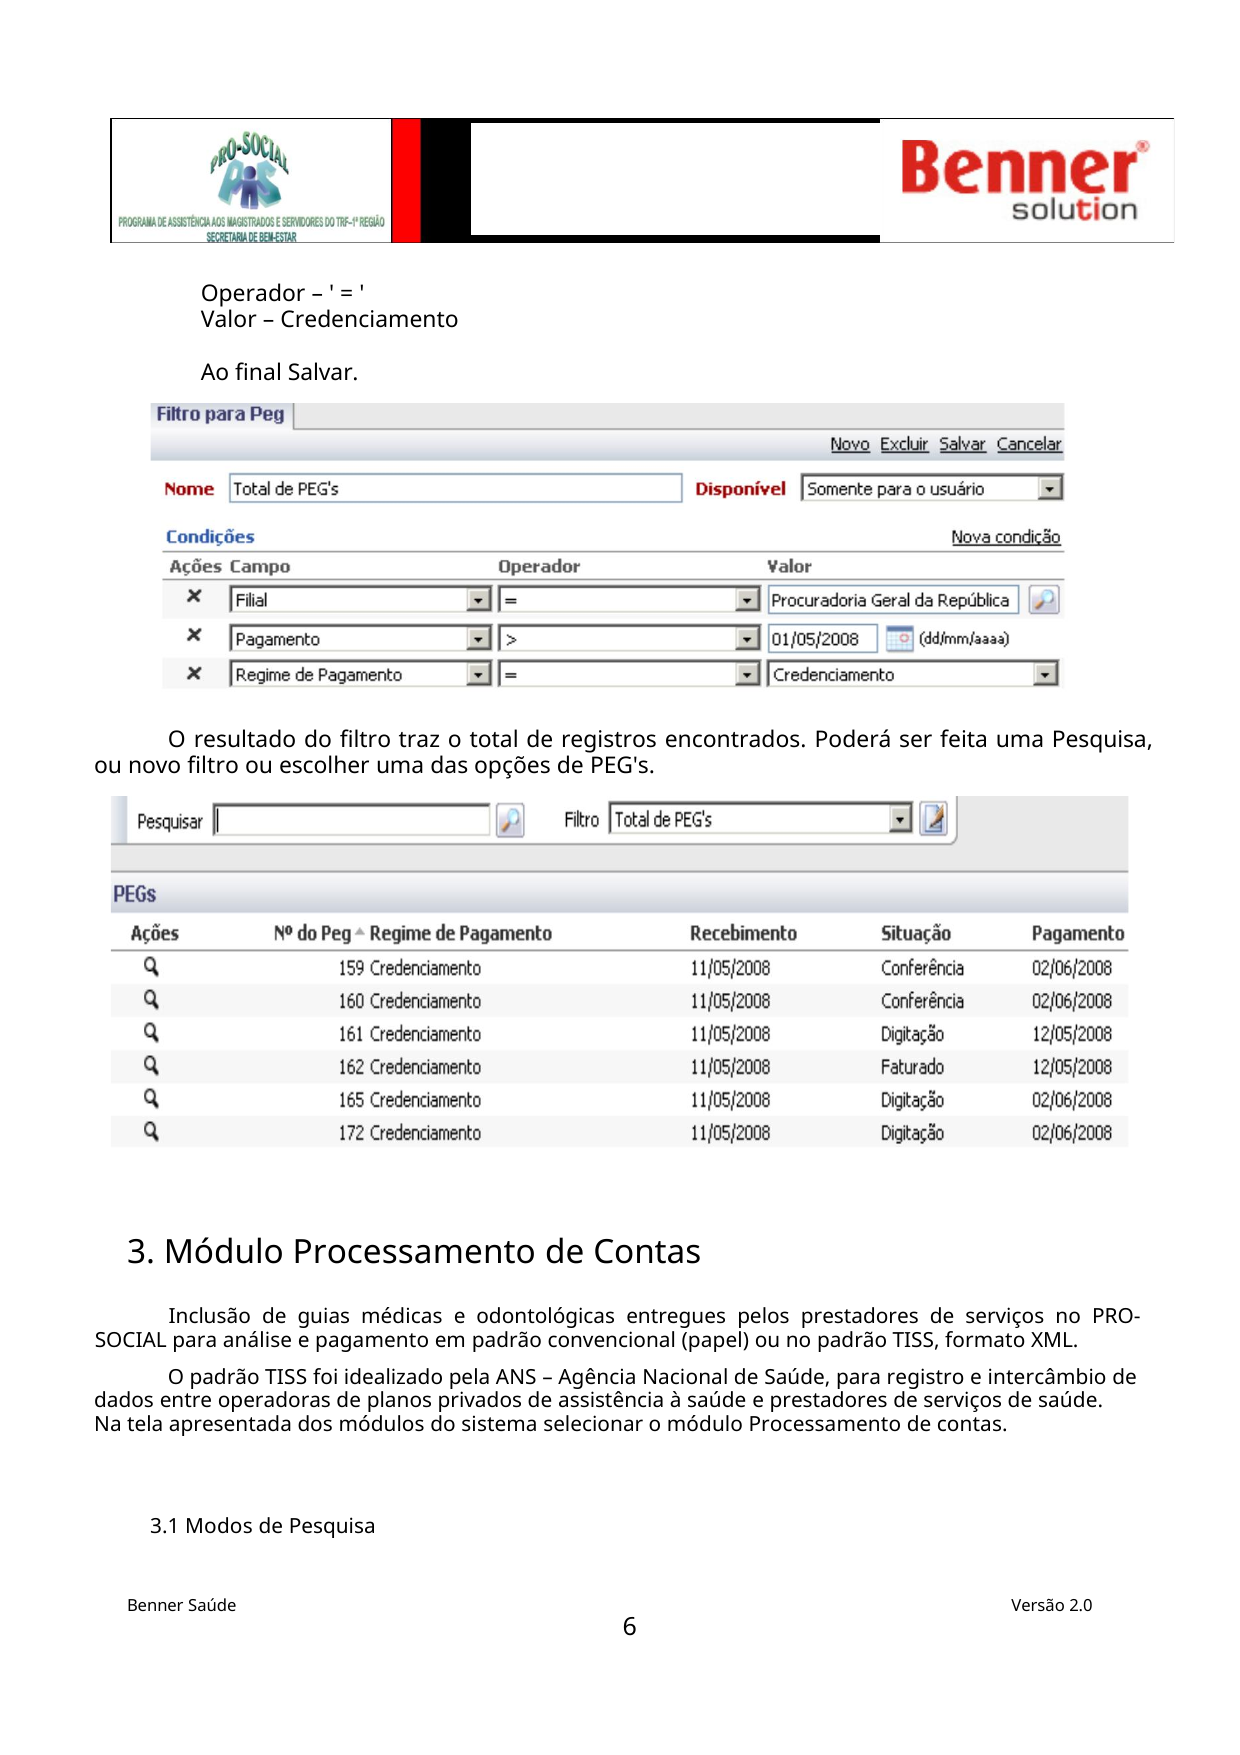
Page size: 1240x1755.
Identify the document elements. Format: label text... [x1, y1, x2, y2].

text SOCIAL para análise e pagamento em padrão convencional (papel) ou no padrão TISS, formato XML. [94, 1328, 1231, 1352]
text 6 [622, 1621, 655, 1639]
text CONTAS [589, 194, 873, 226]
text Benner Saúde [127, 1595, 237, 1616]
text dados entre operadoras de planos privados de assistência à saúde e prestadores de serviços de saúde. [94, 1389, 1231, 1413]
text Operador – ' = ' [201, 280, 468, 306]
picture [110, 118, 1175, 243]
text Na tela apresentada dos módulos do sistema selecionar o módulo Processamento de contas. [94, 1413, 1231, 1437]
text O resultado do filtro traz o total de registros encontrados. Poderá ser feita uma Pesquisa, [168, 726, 1231, 753]
text 3. Módulo Processamento de Contas [127, 1233, 779, 1272]
text TUTORIAL MÓDULO [489, 132, 873, 163]
text Ao final Salvar. [201, 359, 371, 386]
text Inclusão de guias médicas e odontológicas entregues pelos prestadores de serviços no PRO- [168, 1304, 1231, 1328]
text 3.1 Modos de Pesquisa [150, 1514, 396, 1538]
text Valor – Credenciamento [201, 306, 468, 333]
text Versão 2.0 [1011, 1595, 1097, 1616]
text ou novo filtro ou escolher uma das opções de PEG's. [94, 753, 1231, 779]
picture [150, 403, 1070, 692]
text PROCESSAMENTO DE [479, 163, 873, 194]
text O padrão TISS foi idealizado pela ANS – Agência Nacional de Saúde, para registro e intercâmbio de [168, 1365, 1231, 1389]
picture [110, 796, 1130, 1150]
